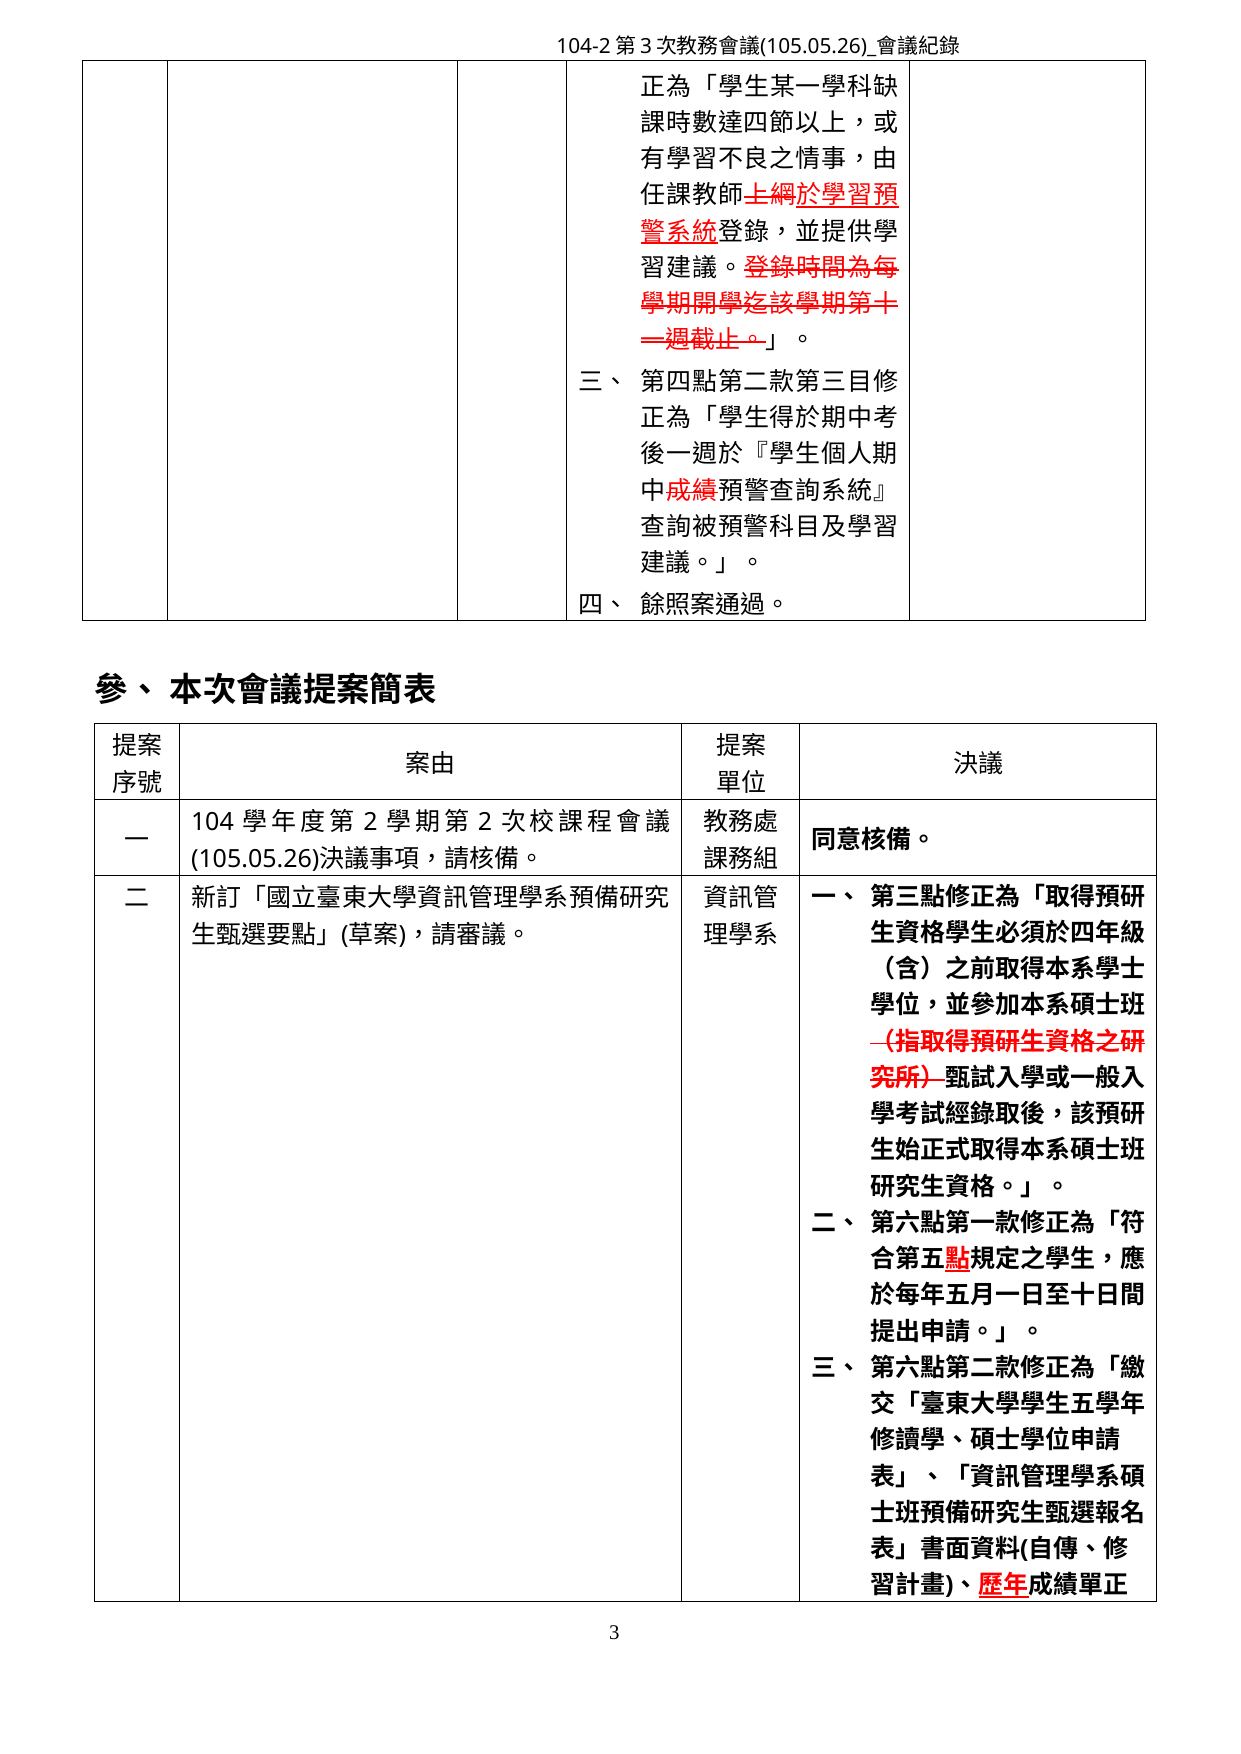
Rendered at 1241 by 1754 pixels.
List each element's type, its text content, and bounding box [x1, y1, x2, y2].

table_cell 二 [95, 876, 179, 1601]
table_cell 第三點修正為「取得預研生資格學生必須於四年級（含）之前取得本系學士學位，並參加本系碩士班（指取得預研生資格之研究所）甄試入學或一般入學考試經錄取後，該預研生始正式取得本系碩士班研究生資格。」。 第六點第一款修正為「符合第五點規定之學生，應於每年五月一日至十日間提出申請。」。 第六點第二款修正為「繳交「臺東大學學生五學年修讀學、碩士學位申請表」、「資訊管理學系碩士班預備研究生甄選報名表」書面資料(自傳、修習計畫)、歷年成績單正 [800, 876, 1156, 1601]
table_header 決議 [800, 724, 1156, 799]
table_header 提案 單位 [682, 724, 799, 799]
table_cell 同意核備。 [800, 800, 1156, 875]
table_cell 教務處課務組 [682, 800, 799, 875]
table_cell 新訂「國立臺東大學資訊管理學系預備研究生甄選要點」(草案)，請審議。 [180, 876, 681, 1601]
table_cell 第四點第一款修正為「期初預警：每學期開學一週內，教務處註冊組提供前一學期學業成績不及格學分數達二分之一(含)以上名單，交予導師及系主任，俾利了解學生學習情形，得以加強輔導。」。 第四點第二款第一目修正為「學生某一學科缺課時數達四節以上，或有學習不良之情事，由任課教師上網於學習預警系統登錄，並提供學習建議。登錄時間為每學期開學迄該學期第十一週截止。」。 第四點第二款第三目修正為「學生得於期中考後一週於『學生個人期中成績預警查詢系統』查詢被預警科目及學習建議。」。 餘照案通過。 [567, 61, 909, 620]
table_header 提案 序號 [95, 724, 179, 799]
table_cell [83, 61, 167, 620]
table_cell [910, 61, 1145, 620]
list 本次會議提案簡表 [94, 662, 1134, 711]
table_cell [168, 61, 457, 620]
table_header 案由 [180, 724, 681, 799]
table_cell 104學年度第2學期第2次校課程會議(105.05.26)決議事項，請核備。 [180, 800, 681, 875]
table_cell [458, 61, 566, 620]
table_cell 一 [95, 800, 179, 875]
table_cell 資訊管理學系 [682, 876, 799, 1601]
